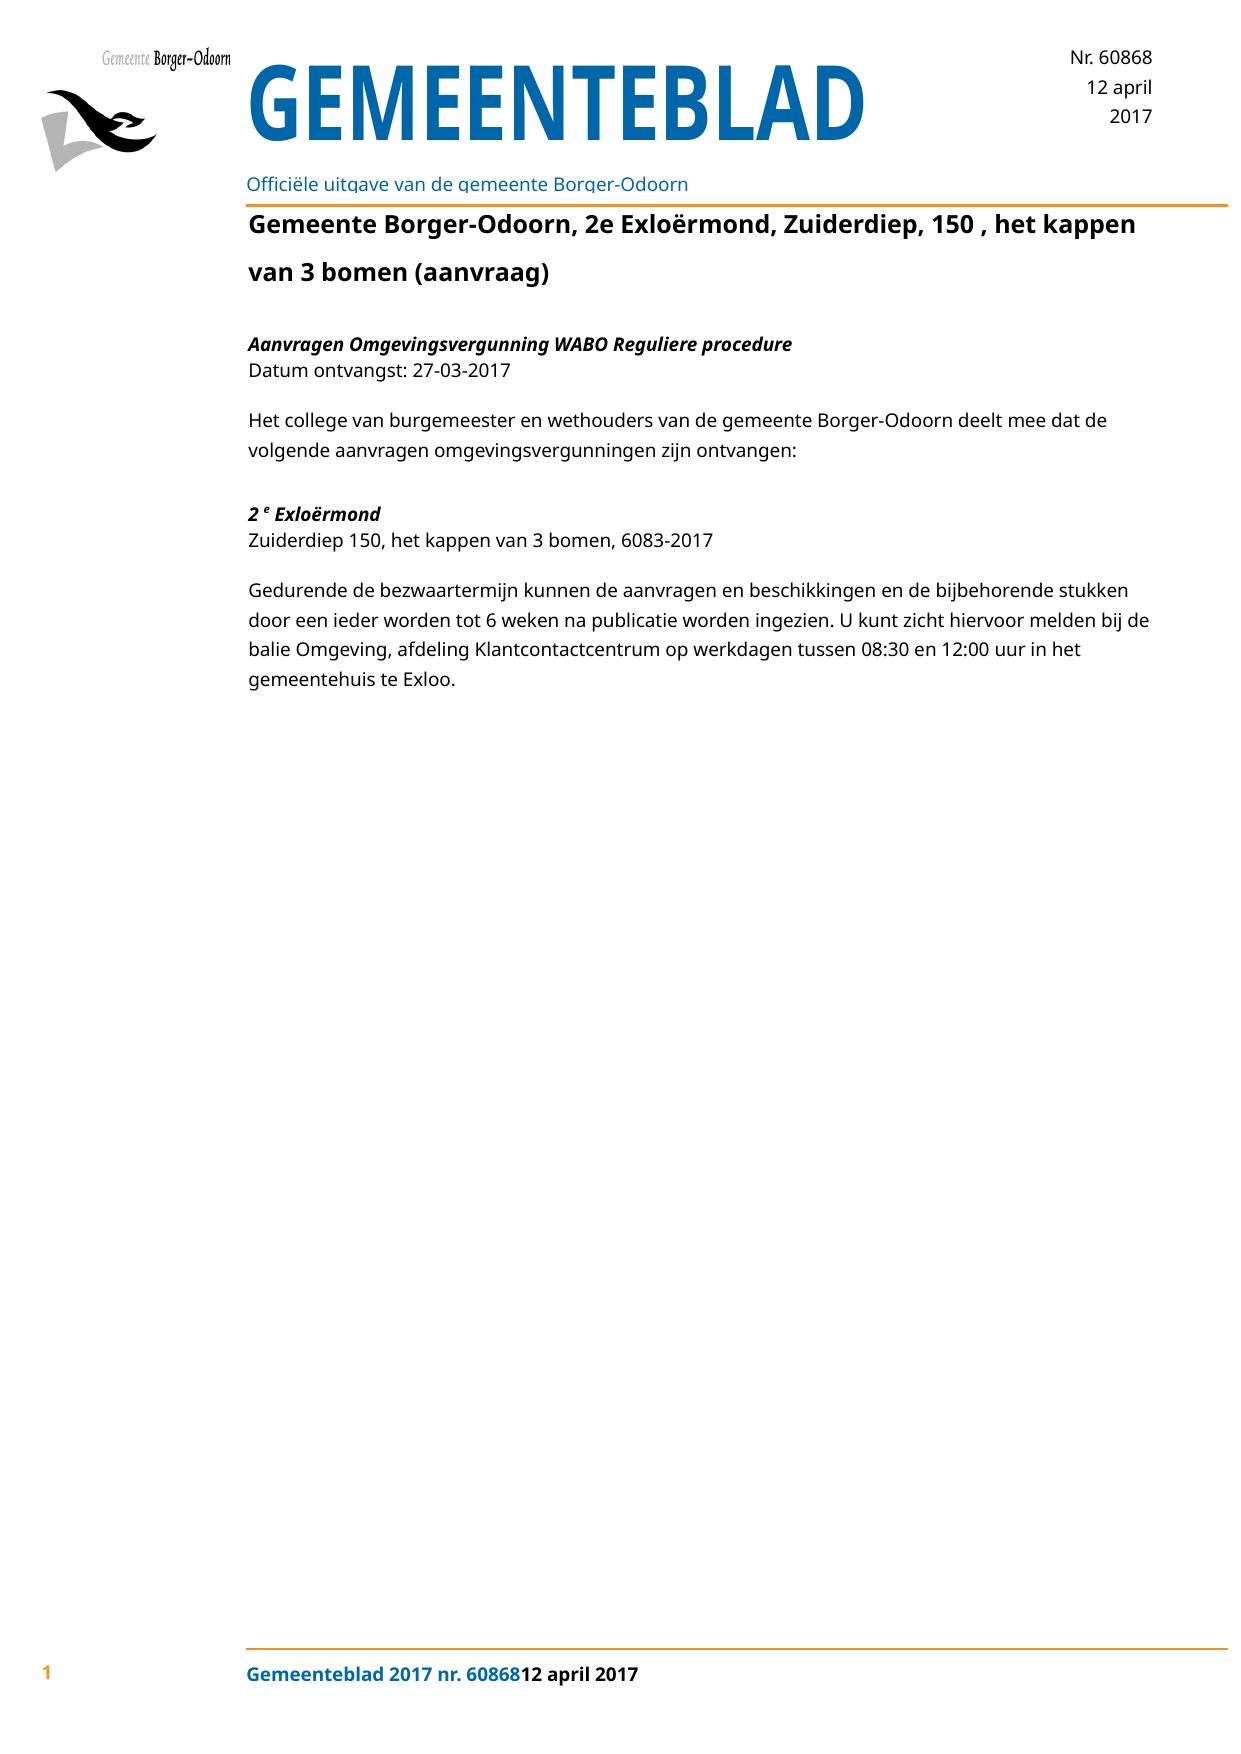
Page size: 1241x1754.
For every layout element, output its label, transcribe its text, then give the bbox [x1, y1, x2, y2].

text Aanvragen Omgevingsvergunning WABO Reguliere procedure [248, 331, 1152, 357]
picture [41, 47, 231, 172]
text Gemeente Borger-Odoorn, 2e Exloërmond, Zuiderdiep, 150 , het kappen van 3 bomen (aanvraag) [248, 207, 1152, 288]
text Gedurende de bezwaartermijn kunnen de aanvragen en beschikkingen en de bijbehorende stukken door een ieder worden tot 6 weken na publicatie worden ingezien. U kunt zicht hiervoor melden bij de balie Omgeving, afdeling Klantcontactcentrum op werkdagen tussen 08:30 en 12:00 uur in het gemeentehuis te Exloo. [248, 577, 1152, 692]
text Zuiderdiep 150, het kappen van 3 bomen, 6083-2017 [248, 527, 1152, 553]
text Datum ontvangst: 27-03-2017 [248, 357, 1152, 383]
text Het college van burgemeester en wethouders van de gemeente Borger-Odoorn deelt mee dat de volgende aanvragen omgevingsvergunningen zijn ontvangen: [248, 408, 1152, 463]
text 2 e Exloërmond [248, 501, 1152, 527]
